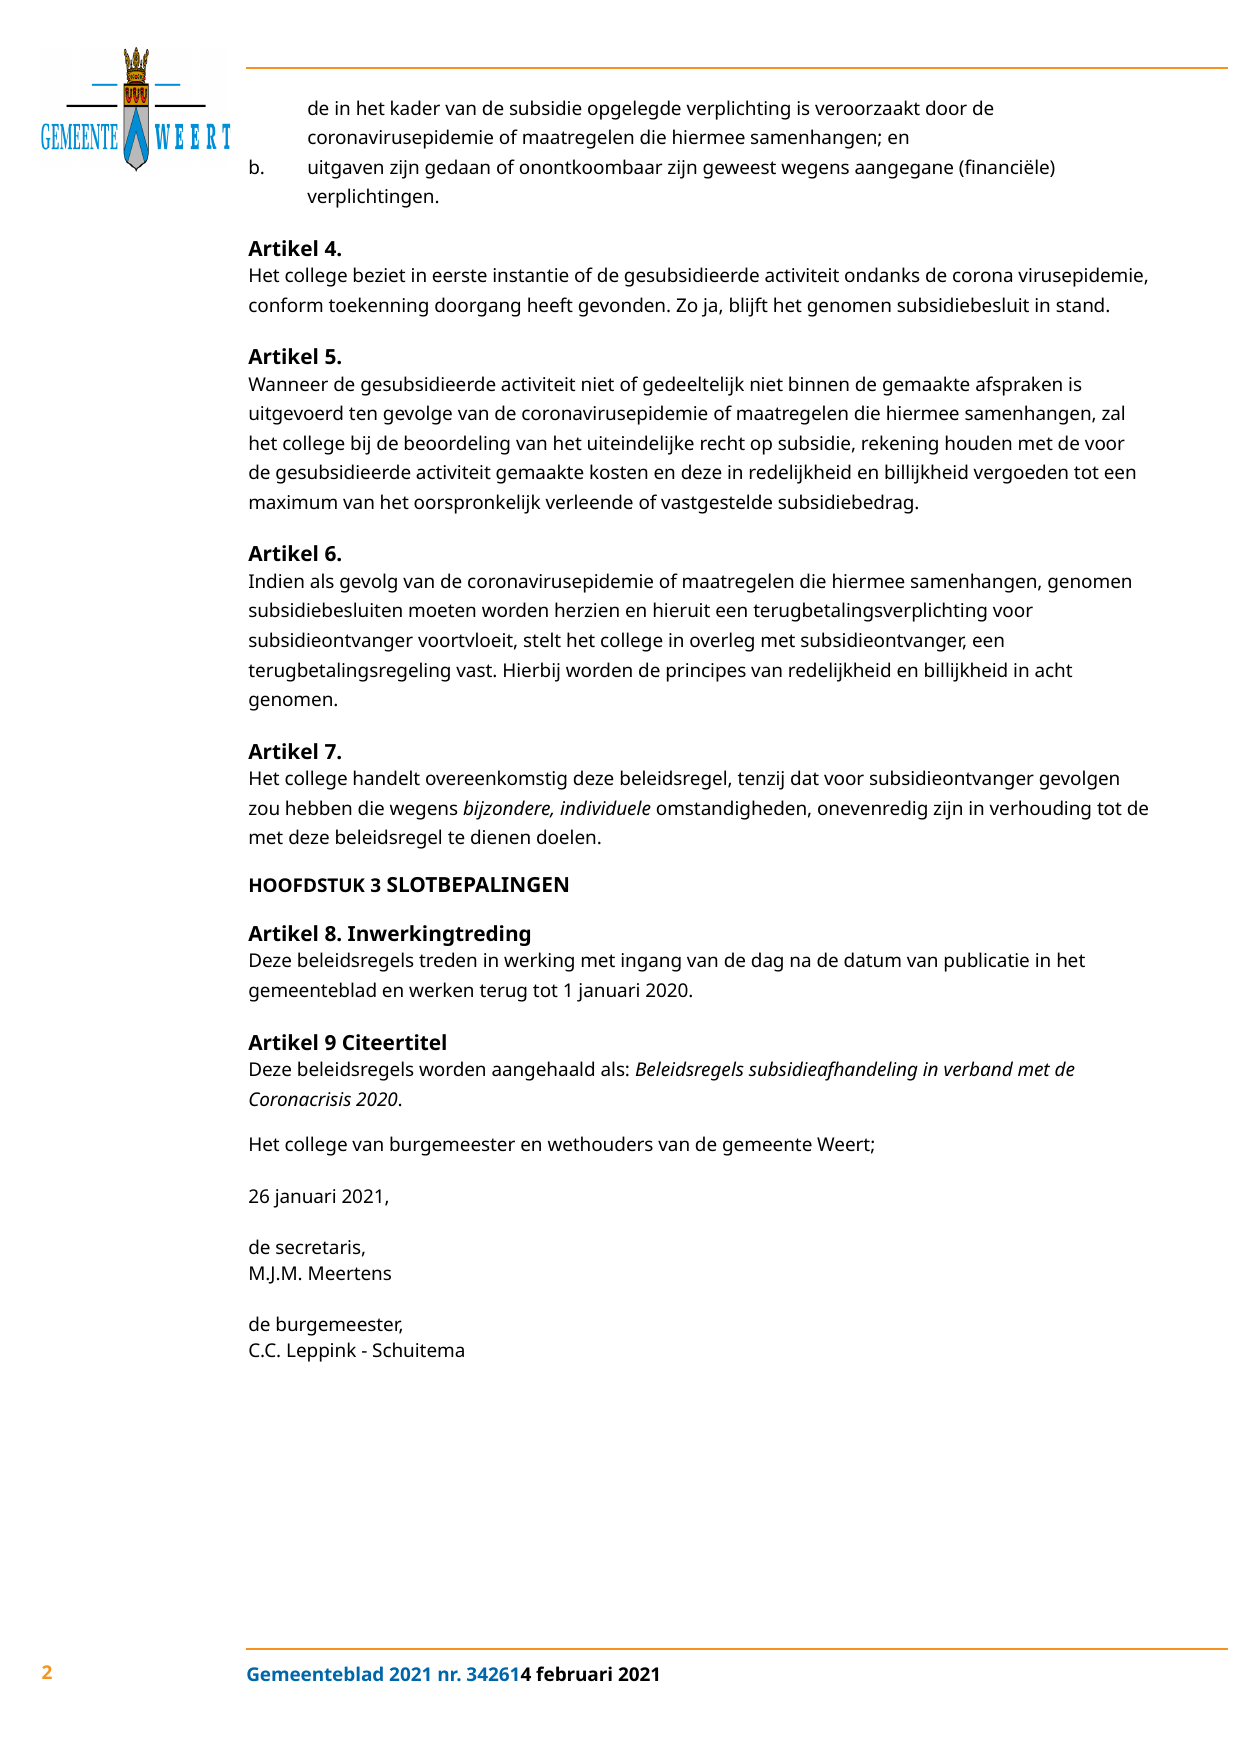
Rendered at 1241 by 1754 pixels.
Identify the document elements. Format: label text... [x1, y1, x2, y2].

text Wanneer de gesubsidieerde activiteit niet of gedeeltelijk niet binnen de gemaakte afspraken is uitgevoerd ten gevolge van de coronavirusepidemie of maatregelen die hiermee samenhangen, zal het college bij de beoordeling van het uiteindelijke recht op subsidie, rekening houden met de voor de gesubsidieerde activiteit gemaakte kosten en deze in redelijkheid en billijkheid vergoeden tot een maximum van het oorspronkelijk verleende of vastgestelde subsidiebedrag. [248, 371, 1152, 515]
text Het college beziet in eerste instantie of de gesubsidieerde activiteit ondanks de corona virusepidemie, conform toekenning doorgang heeft gevonden. Zo ja, blijft het genomen subsidiebesluit in stand. [248, 262, 1152, 318]
text Indien als gevolg van de coronavirusepidemie of maatregelen die hiermee samenhangen, genomen subsidiebesluiten moeten worden herzien en hieruit een terugbetalingsverplichting voor subsidieontvanger voortvloeit, stelt het college in overleg met subsidieontvanger, een terugbetalingsregeling vast. Hierbij worden de principes van redelijkheid en billijkheid in acht genomen. [248, 568, 1152, 712]
text C.C. Leppink - Schuitema [248, 1337, 1152, 1363]
list de in het kader van de subsidie opgelegde verplichting is veroorzaakt door de coronavirusepidemie of maatregelen die hiermee samenhangen; en [248, 95, 1152, 150]
text Het college handelt overeenkomstig deze beleidsregel, tenzij dat voor subsidieontvanger gevolgen zou hebben die wegens bijzondere, individuele omstandigheden, onevenredig zijn in verhouding tot de met deze beleidsregel te dienen doelen. [248, 765, 1152, 850]
text de burgemeester, [248, 1311, 1152, 1337]
text de secretaris, [248, 1234, 1152, 1260]
text Artikel 6. [248, 539, 1152, 568]
text Deze beleidsregels treden in werking met ingang van de dag na de datum van publicatie in het gemeenteblad en werken terug tot 1 januari 2020. [248, 948, 1152, 1003]
text Deze beleidsregels worden aangehaald als: Beleidsregels subsidieafhandeling in verband met de Coronacrisis 2020. [248, 1056, 1152, 1111]
text Het college van burgemeester en wethouders van de gemeente Weert; [248, 1131, 1152, 1157]
text Artikel 4. [248, 234, 1152, 262]
text Artikel 7. [248, 737, 1152, 765]
picture [41, 47, 231, 172]
text M.J.M. Meertens [248, 1260, 1152, 1286]
text 26 januari 2021, [248, 1183, 1152, 1208]
list uitgaven zijn gedaan of onontkoombaar zijn geweest wegens aangegane (financiële) verplichtingen. [248, 154, 1152, 209]
text Artikel 9 Citeertitel [248, 1028, 1152, 1056]
text HOOFDSTUK 3 SLOTBEPALINGEN [248, 870, 1152, 898]
text Artikel 8. Inwerkingtreding [248, 919, 1152, 948]
text Artikel 5. [248, 342, 1152, 371]
